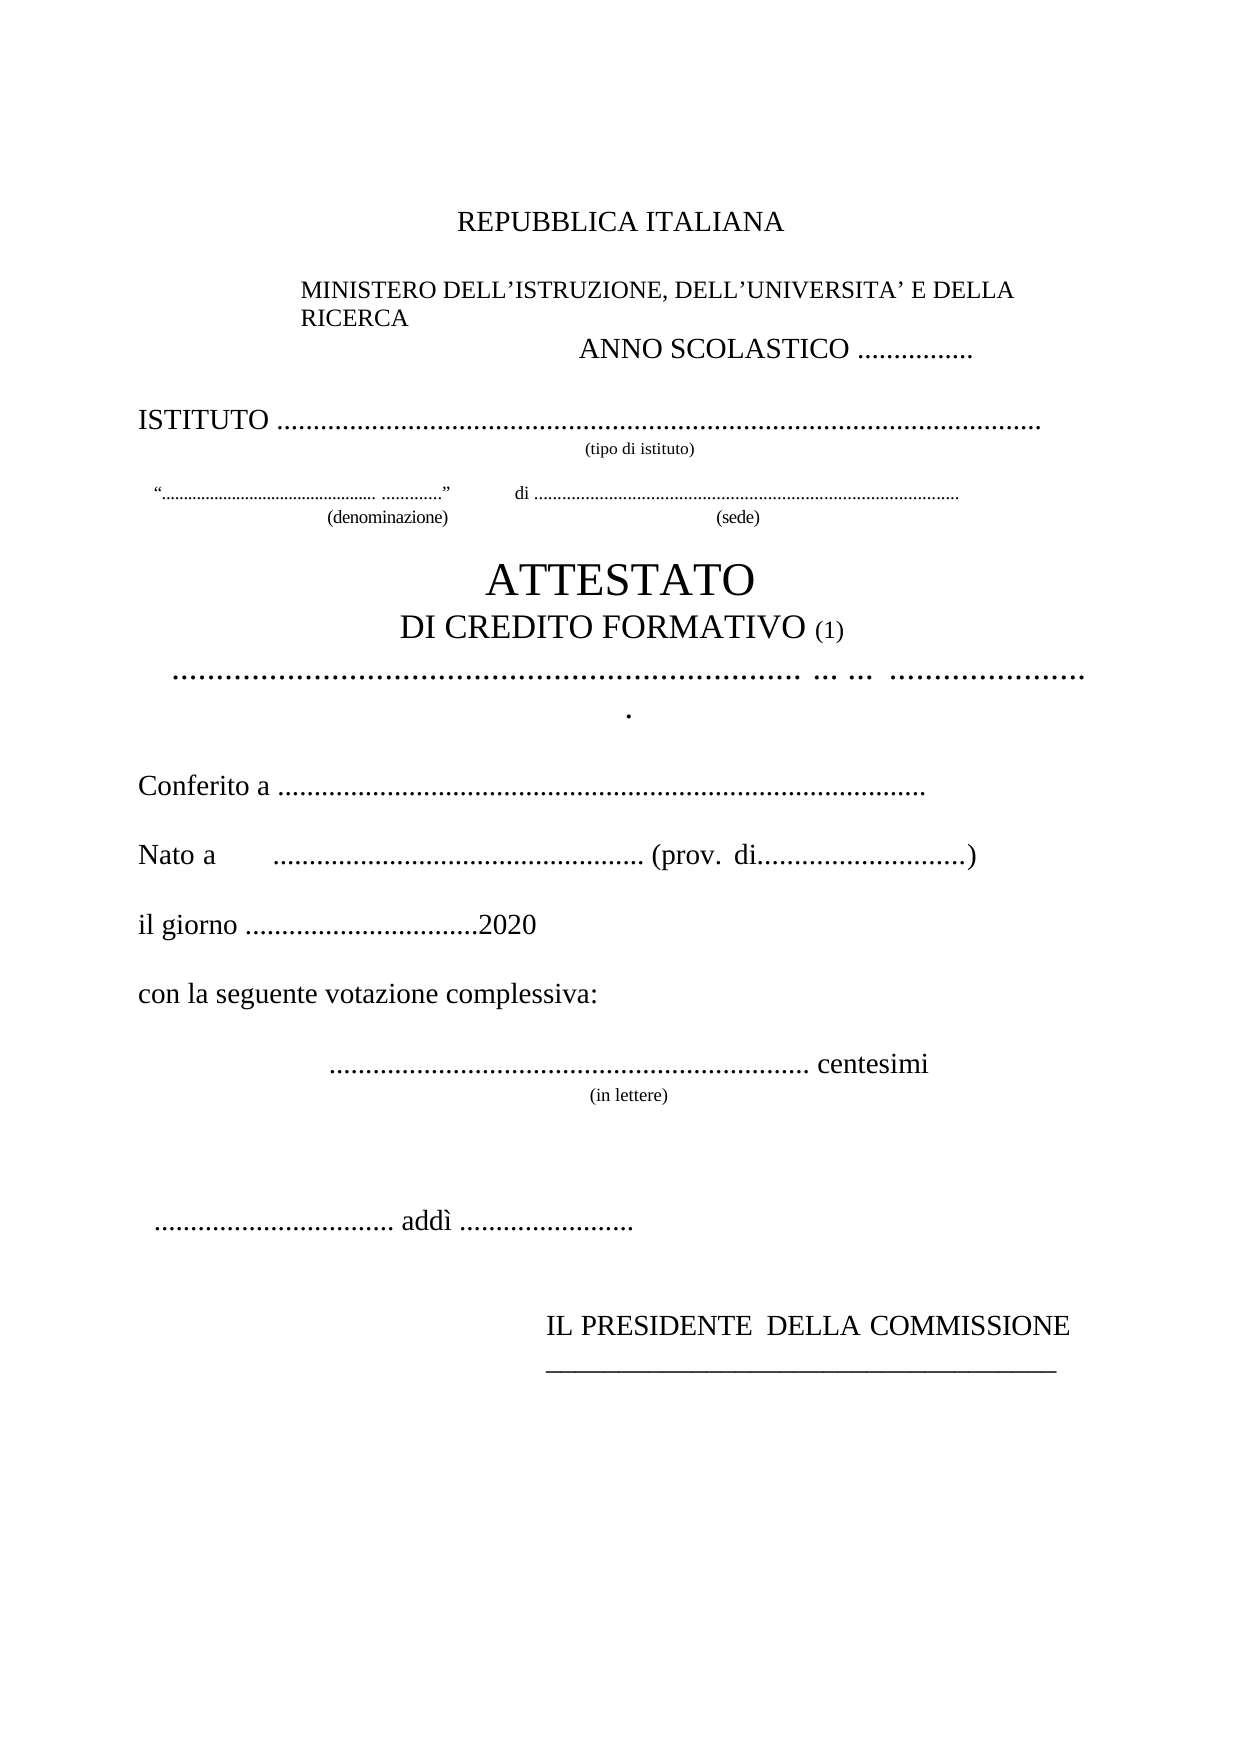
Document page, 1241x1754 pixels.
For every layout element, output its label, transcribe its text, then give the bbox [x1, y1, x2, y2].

text (in lettere) [589, 1084, 1122, 1106]
text ....................................................................... ... ... ....................... [168, 647, 1089, 726]
text ................................. addì ........................ [153, 1203, 1122, 1236]
text ISTITUTO ......................................................................................................... [138, 402, 1122, 435]
text ANNO SCOLASTICO ................ [578, 332, 1122, 365]
text Nato a ................................................... (prov. di ) [138, 837, 1122, 870]
text MINISTERO DELL’ISTRUZIONE, DELL’UNIVERSITA’ E DELLA RICERCA [300, 276, 1122, 332]
text ___________________________________ [546, 1342, 1122, 1376]
text .................................................................. centesimi [168, 1046, 1089, 1080]
text il giorno ................................2020 [138, 907, 1122, 941]
text REPUBBLICA ITALIANA [168, 204, 1074, 237]
text (tipo di istituto) [585, 438, 1122, 458]
text IL PRESIDENTE DELLA COMMISSIONE [546, 1308, 1122, 1341]
text (denominazione) (sede) [327, 506, 1122, 527]
text Conferito a ......................................................................................... [138, 768, 1122, 802]
text DI CREDITO FORMATIVO (1) [168, 607, 1075, 646]
text “................................................. .............” di ........................................................................................... [153, 482, 1122, 504]
text con la seguente votazione complessiva: [138, 976, 1122, 1009]
text ATTESTATO [166, 551, 1074, 605]
